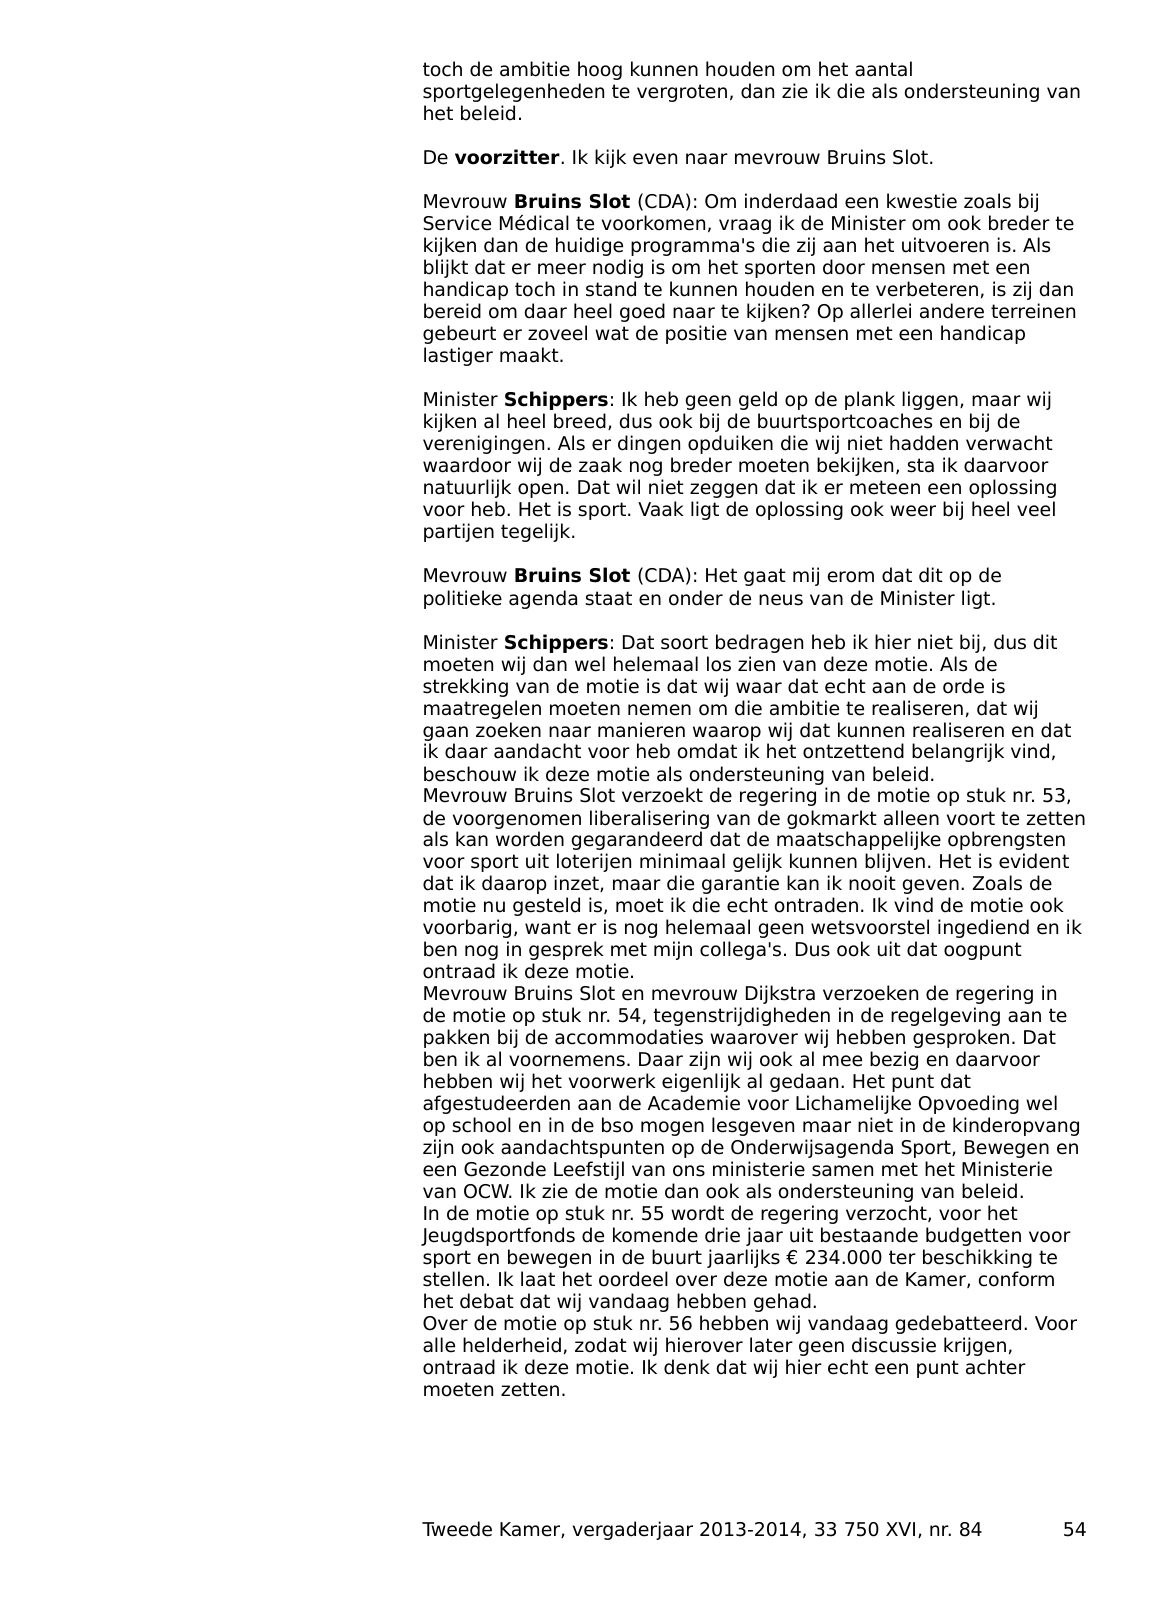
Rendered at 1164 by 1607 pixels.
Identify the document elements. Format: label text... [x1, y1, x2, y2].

text Mevrouw Bruins Slot verzoekt de regering in de motie op stuk nr. 53, de voorgenomen liberalisering van de gokmarkt alleen voort te zetten als kan worden gegarandeerd dat de maatschappelijke opbrengsten voor sport uit loterijen minimaal gelijk kunnen blijven. Het is evident dat ik daarop inzet, maar die garantie kan ik nooit geven. Zoals de motie nu gesteld is, moet ik die echt ontraden. Ik vind de motie ook voorbarig, want er is nog helemaal geen wetsvoorstel ingediend en ik ben nog in gesprek met mijn collega's. Dus ook uit dat oogpunt ontraad ik deze motie. [422, 785, 1087, 983]
text De voorzitter. Ik kijk even naar mevrouw Bruins Slot. [422, 147, 1087, 169]
text Mevrouw Bruins Slot en mevrouw Dijkstra verzoeken de regering in de motie op stuk nr. 54, tegenstrijdigheden in de regelgeving aan te pakken bij de accommodaties waarover wij hebben gesproken. Dat ben ik al voornemens. Daar zijn wij ook al mee bezig en daarvoor hebben wij het voorwerk eigenlijk al gedaan. Het punt dat afgestudeerden aan de Academie voor Lichamelijke Opvoeding wel op school en in de bso mogen lesgeven maar niet in de kinderopvang zijn ook aandachtspunten op de Onderwijsagenda Sport, Bewegen en een Gezonde Leefstijl van ons ministerie samen met het Ministerie van OCW. Ik zie de motie dan ook als ondersteuning van beleid. [422, 983, 1087, 1203]
text Over de motie op stuk nr. 56 hebben wij vandaag gedebatteerd. Voor alle helderheid, zodat wij hierover later geen discussie krijgen, ontraad ik deze motie. Ik denk dat wij hier echt een punt achter moeten zetten. [422, 1313, 1087, 1401]
text Mevrouw Bruins Slot (CDA): Om inderdaad een kwestie zoals bij Service Médical te voorkomen, vraag ik de Minister om ook breder te kijken dan de huidige programma's die zij aan het uitvoeren is. Als blijkt dat er meer nodig is om het sporten door mensen met een handicap toch in stand te kunnen houden en te verbeteren, is zij dan bereid om daar heel goed naar te kijken? Op allerlei andere terreinen gebeurt er zoveel wat de positie van mensen met een handicap lastiger maakt. [422, 191, 1087, 367]
text toch de ambitie hoog kunnen houden om het aantal sportgelegenheden te vergroten, dan zie ik die als ondersteuning van het beleid. [422, 59, 1087, 125]
text Mevrouw Bruins Slot (CDA): Het gaat mij erom dat dit op de politieke agenda staat en onder de neus van de Minister ligt. [422, 565, 1087, 609]
text In de motie op stuk nr. 55 wordt de regering verzocht, voor het Jeugdsportfonds de komende drie jaar uit bestaande budgetten voor sport en bewegen in de buurt jaarlijks € 234.000 ter beschikking te stellen. Ik laat het oordeel over deze motie aan de Kamer, conform het debat dat wij vandaag hebben gehad. [422, 1203, 1087, 1313]
text Minister Schippers: Ik heb geen geld op de plank liggen, maar wij kijken al heel breed, dus ook bij de buurtsportcoaches en bij de verenigingen. Als er dingen opduiken die wij niet hadden verwacht waardoor wij de zaak nog breder moeten bekijken, sta ik daarvoor natuurlijk open. Dat wil niet zeggen dat ik er meteen een oplossing voor heb. Het is sport. Vaak ligt de oplossing ook weer bij heel veel partijen tegelijk. [422, 389, 1087, 543]
text Minister Schippers: Dat soort bedragen heb ik hier niet bij, dus dit moeten wij dan wel helemaal los zien van deze motie. Als de strekking van de motie is dat wij waar dat echt aan de orde is maatregelen moeten nemen om die ambitie te realiseren, dat wij gaan zoeken naar manieren waarop wij dat kunnen realiseren en dat ik daar aandacht voor heb omdat ik het ontzettend belangrijk vind, beschouw ik deze motie als ondersteuning van beleid. [422, 632, 1087, 785]
